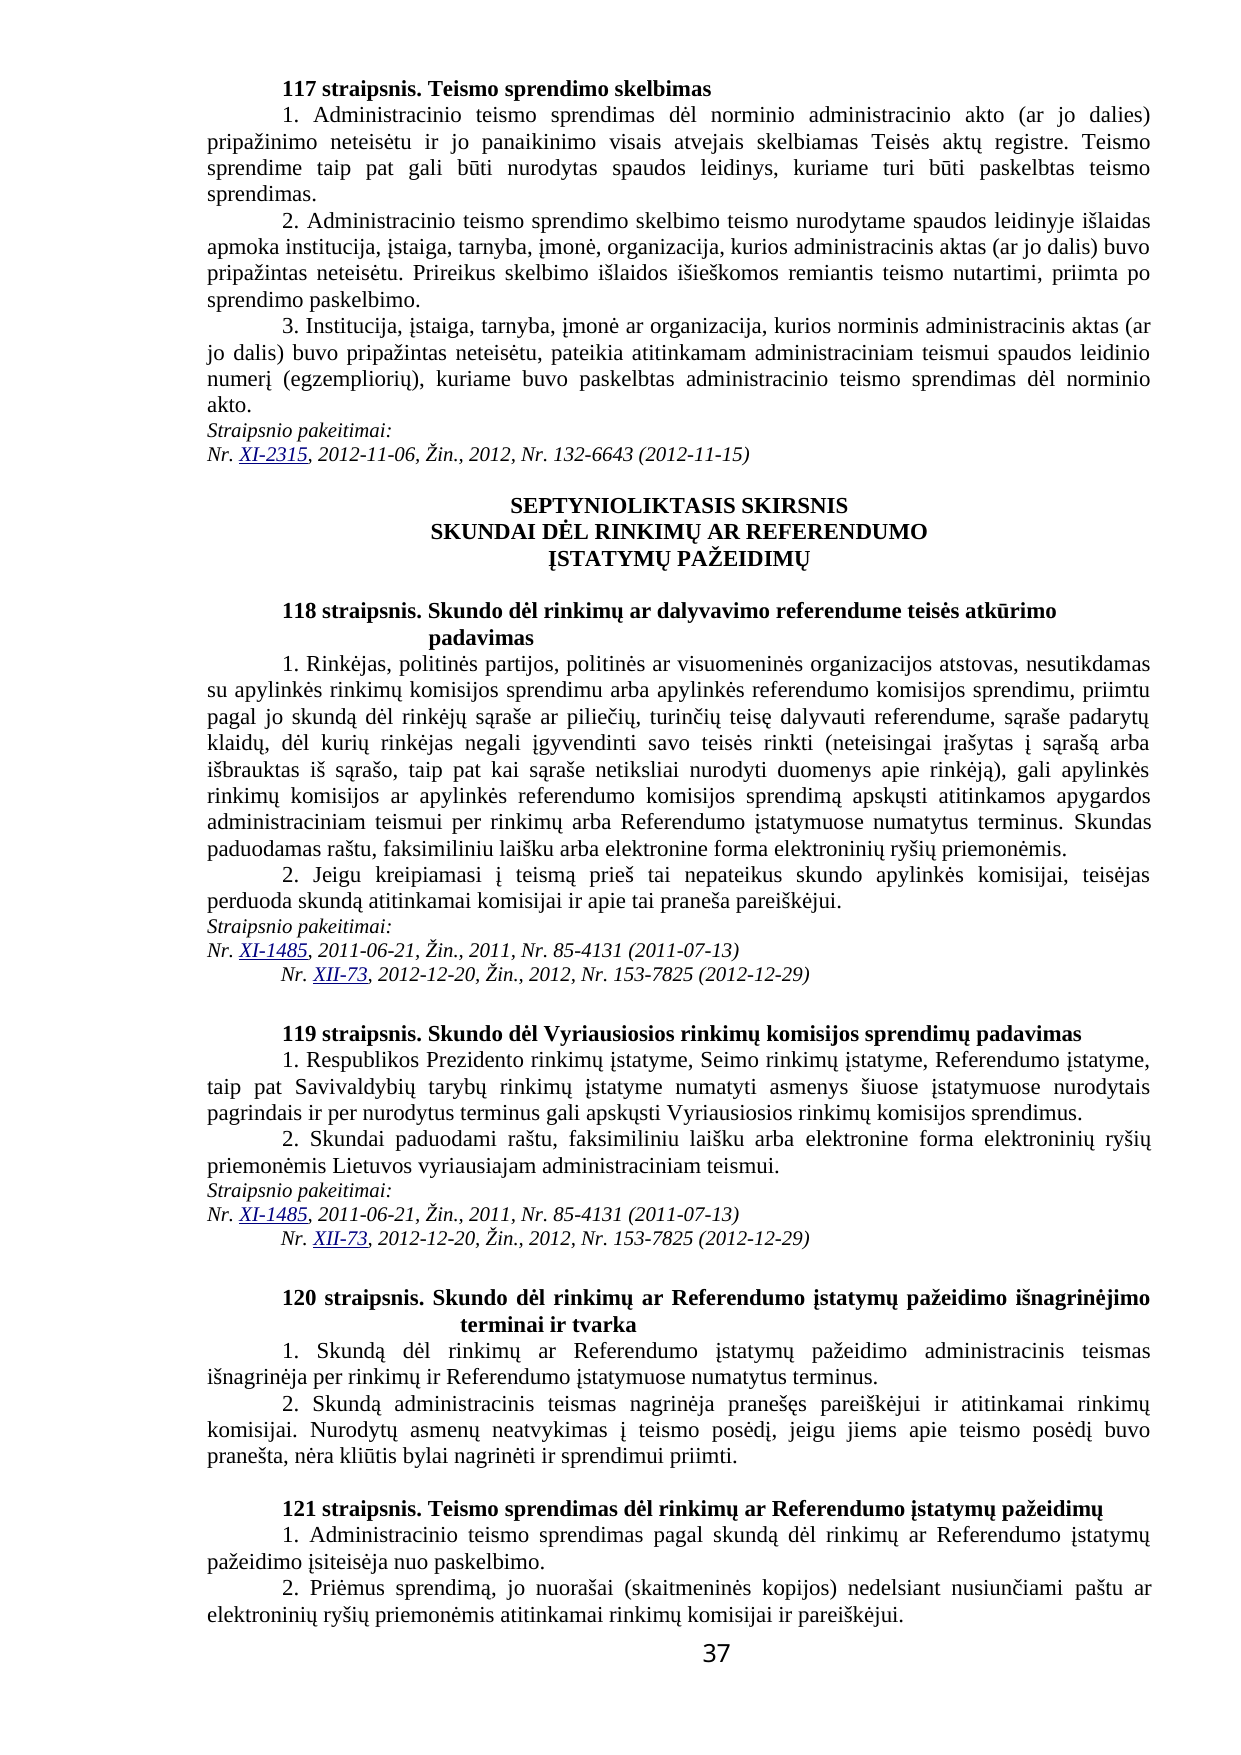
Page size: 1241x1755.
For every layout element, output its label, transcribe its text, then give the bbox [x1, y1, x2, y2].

text 118 straipsnis. Skundo dėl rinkimų ar dalyvavimo referendume teisės atkūrimo [282, 597, 1152, 624]
text 2. Priėmus sprendimą, jo nuorašai (skaitmeninės kopijos) nedelsiant nusiunčiami paštu ar elektroninių ryšių priemonėmis atitinkamai rinkimų komisijai ir pareiškėjui. [207, 1574, 1152, 1627]
text 1. Rinkėjas, politinės partijos, politinės ar visuomeninės organizacijos atstovas, nesutikdamas su apylinkės rinkimų komisijos sprendimu arba apylinkės referendumo komisijos sprendimu, priimtu pagal jo skundą dėl rinkėjų sąraše ar piliečių, turinčių teisę dalyvauti referendume, sąraše padarytų klaidų, dėl kurių rinkėjas negali įgyvendinti savo teisės rinkti (neteisingai įrašytas į sąrašą arba išbrauktas iš sąrašo, taip pat kai sąraše netiksliai nurodyti duomenys apie rinkėją), gali apylinkės rinkimų komisijos ar apylinkės referendumo komisijos sprendimą apskųsti atitinkamos apygardos administraciniam teismui per rinkimų arba Referendumo įstatymuose numatytus terminus. Skundas paduodamas raštu, faksimiliniu laišku arba elektronine forma elektroninių ryšių priemonėmis. [207, 650, 1152, 861]
text Nr. XI-1485, 2011-06-21, Žin., 2011, Nr. 85-4131 (2011-07-13) [207, 1202, 1152, 1226]
text Straipsnio pakeitimai: [207, 418, 1152, 442]
text 3. Institucija, įstaiga, tarnyba, įmonė ar organizacija, kurios norminis administracinis aktas (ar jo dalis) buvo pripažintas neteisėtu, pateikia atitinkamam administraciniam teismui spaudos leidinio numerį (egzempliorių), kuriame buvo paskelbtas administracinio teismo sprendimas dėl norminio akto. [207, 312, 1152, 418]
text Nr. XI-1485, 2011-06-21, Žin., 2011, Nr. 85-4131 (2011-07-13) [207, 938, 1152, 962]
text 117 straipsnis. Teismo sprendimo skelbimas [207, 75, 1152, 101]
text 1. Respublikos Prezidento rinkimų įstatyme, Seimo rinkimų įstatyme, Referendumo įstatyme, taip pat Savivaldybių tarybų rinkimų įstatyme numatyti asmenys šiuose įstatymuose nurodytais pagrindais ir per nurodytus terminus gali apskųsti Vyriausiosios rinkimų komisijos sprendimus. [207, 1046, 1152, 1125]
text 1. Administracinio teismo sprendimas pagal skundą dėl rinkimų ar Referendumo įstatymų pažeidimo įsiteisėja nuo paskelbimo. [207, 1522, 1152, 1574]
text 1. Skundą dėl rinkimų ar Referendumo įstatymų pažeidimo administracinis teismas išnagrinėja per rinkimų ir Referendumo įstatymuose numatytus terminus. [207, 1337, 1152, 1390]
text Straipsnio pakeitimai: [207, 914, 1152, 938]
text 2. Administracinio teismo sprendimo skelbimo teismo nurodytame spaudos leidinyje išlaidas apmoka institucija, įstaiga, tarnyba, įmonė, organizacija, kurios administracinis aktas (ar jo dalis) buvo pripažintas neteisėtu. Prireikus skelbimo išlaidos išieškomos remiantis teismo nutartimi, priimta po sprendimo paskelbimo. [207, 207, 1152, 312]
text Nr. XII-73, 2012-12-20, Žin., 2012, Nr. 153-7825 (2012-12-29) [207, 1226, 1152, 1250]
text 119 straipsnis. Skundo dėl Vyriausiosios rinkimų komisijos sprendimų padavimas [282, 1020, 1152, 1046]
text 1. Administracinio teismo sprendimas dėl norminio administracinio akto (ar jo dalies) pripažinimo neteisėtu ir jo panaikinimo visais atvejais skelbiamas Teisės aktų registre. Teismo sprendime taip pat gali būti nurodytas spaudos leidinys, kuriame turi būti paskelbtas teismo sprendimas. [207, 101, 1152, 207]
text 120 straipsnis. Skundo dėl rinkimų ar Referendumo įstatymų pažeidimo išnagrinėjimo terminai ir tvarka [282, 1284, 1152, 1337]
text SEPTYNIOLIKTASIS SKIRSNIS [207, 492, 1152, 518]
text padavimas [428, 624, 1152, 650]
text Nr. XII-73, 2012-12-20, Žin., 2012, Nr. 153-7825 (2012-12-29) [207, 962, 1152, 986]
text 2. Jeigu kreipiamasi į teismą prieš tai nepateikus skundo apylinkės komisijai, teisėjas perduoda skundą atitinkamai komisijai ir apie tai praneša pareiškėjui. [207, 861, 1152, 914]
text 2. Skundą administracinis teismas nagrinėja pranešęs pareiškėjui ir atitinkamai rinkimų komisijai. Nurodytų asmenų neatvykimas į teismo posėdį, jeigu jiems apie teismo posėdį buvo pranešta, nėra kliūtis bylai nagrinėti ir sprendimui priimti. [207, 1390, 1152, 1469]
text 121 straipsnis. Teismo sprendimas dėl rinkimų ar Referendumo įstatymų pažeidimų [282, 1495, 1152, 1522]
text 2. Skundai paduodami raštu, faksimiliniu laišku arba elektronine forma elektroninių ryšių priemonėmis Lietuvos vyriausiajam administraciniam teismui. [207, 1125, 1152, 1178]
text Straipsnio pakeitimai: [207, 1178, 1152, 1202]
text SKUNDAI DĖL RINKIMŲ AR REFERENDUMO [207, 518, 1152, 545]
text Nr. XI-2315, 2012-11-06, Žin., 2012, Nr. 132-6643 (2012-11-15) [207, 442, 1152, 466]
text ĮSTATYMŲ PAŽEIDIMŲ [207, 545, 1152, 571]
